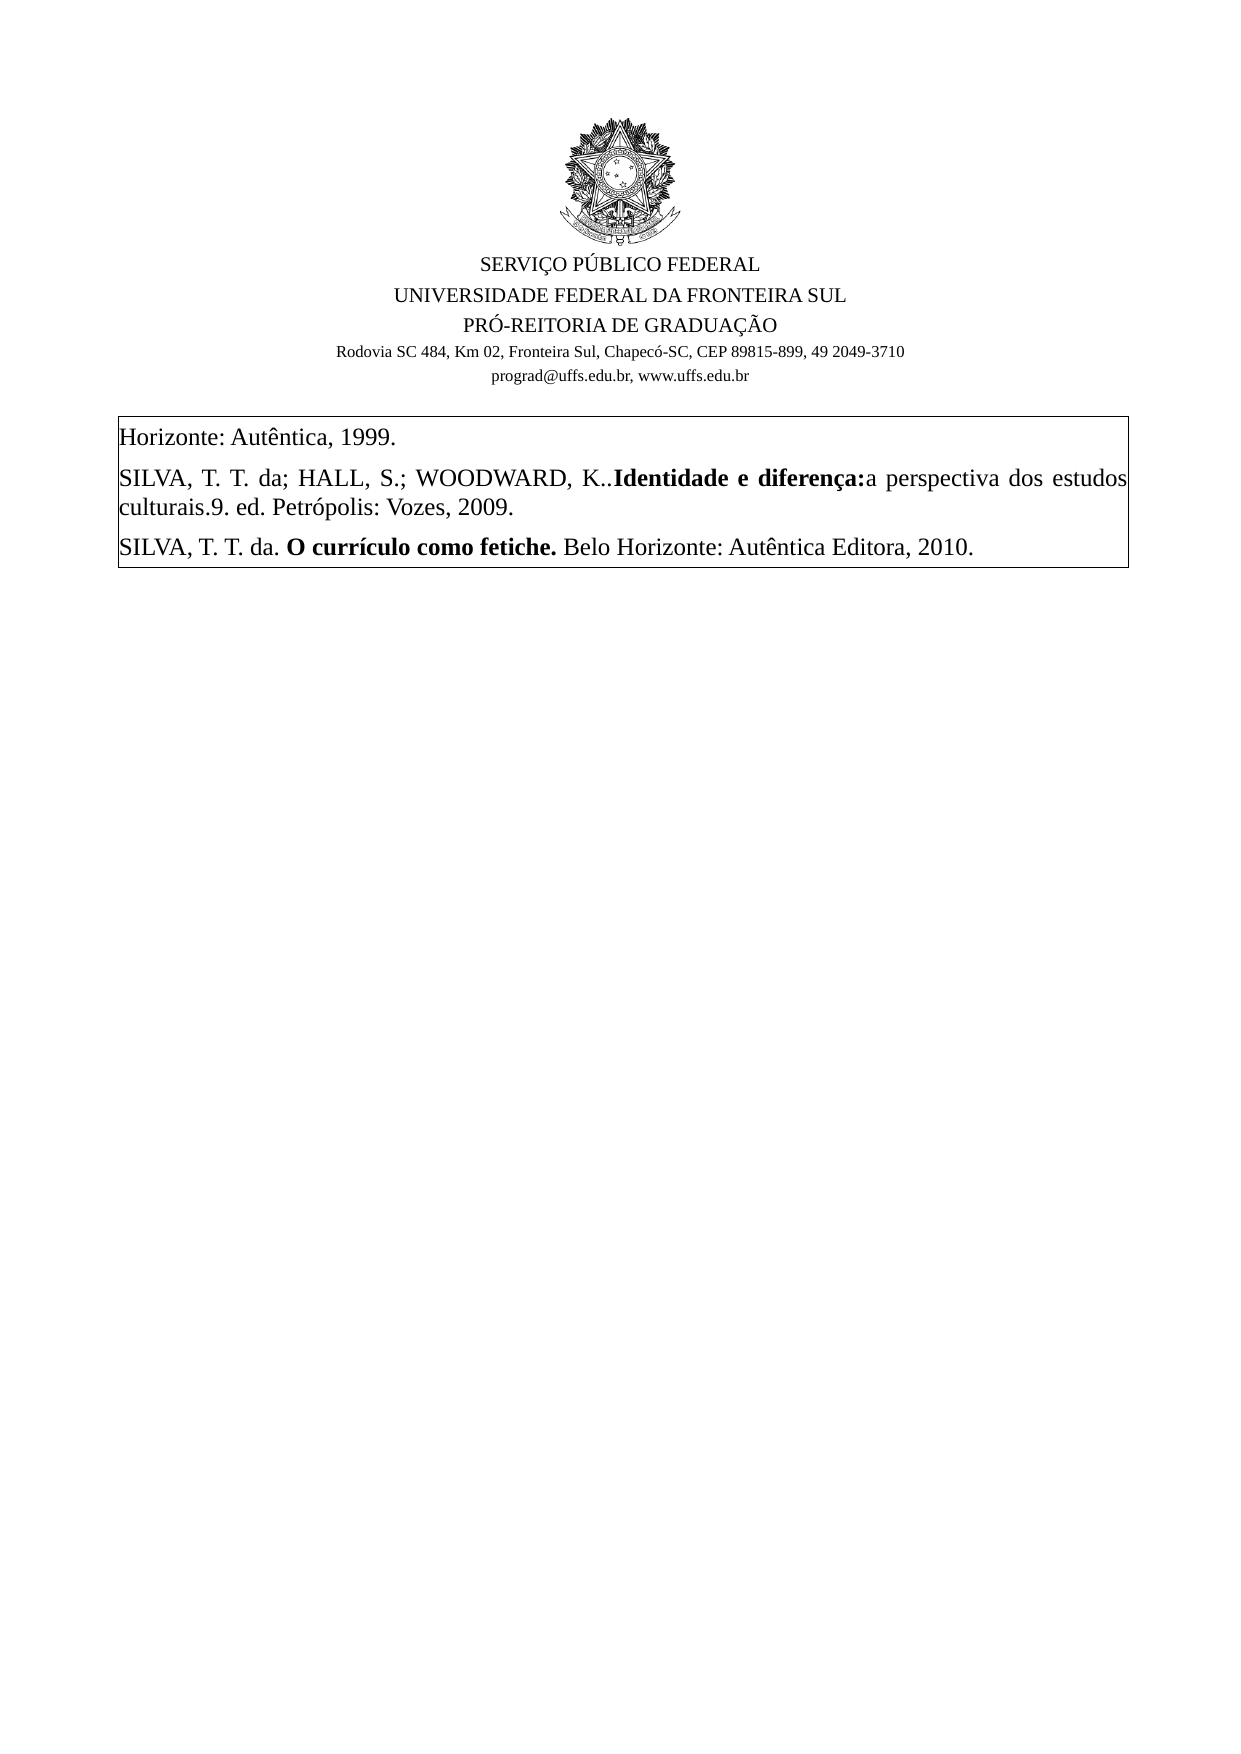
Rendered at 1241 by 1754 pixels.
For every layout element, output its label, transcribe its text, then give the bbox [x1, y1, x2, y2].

table_header Horizonte: Autêntica, 1999. SILVA, T. T. da; HALL, S.; WOODWARD, K..Identidade e diferença:a perspectiva dos estudos culturais.9. ed. Petrópolis: Vozes, 2009. SILVA, T. T. da. O currículo como fetiche. Belo Horizonte: Autêntica Editora, 2010. [119, 417, 1128, 567]
table_header [1129, 416, 1240, 567]
